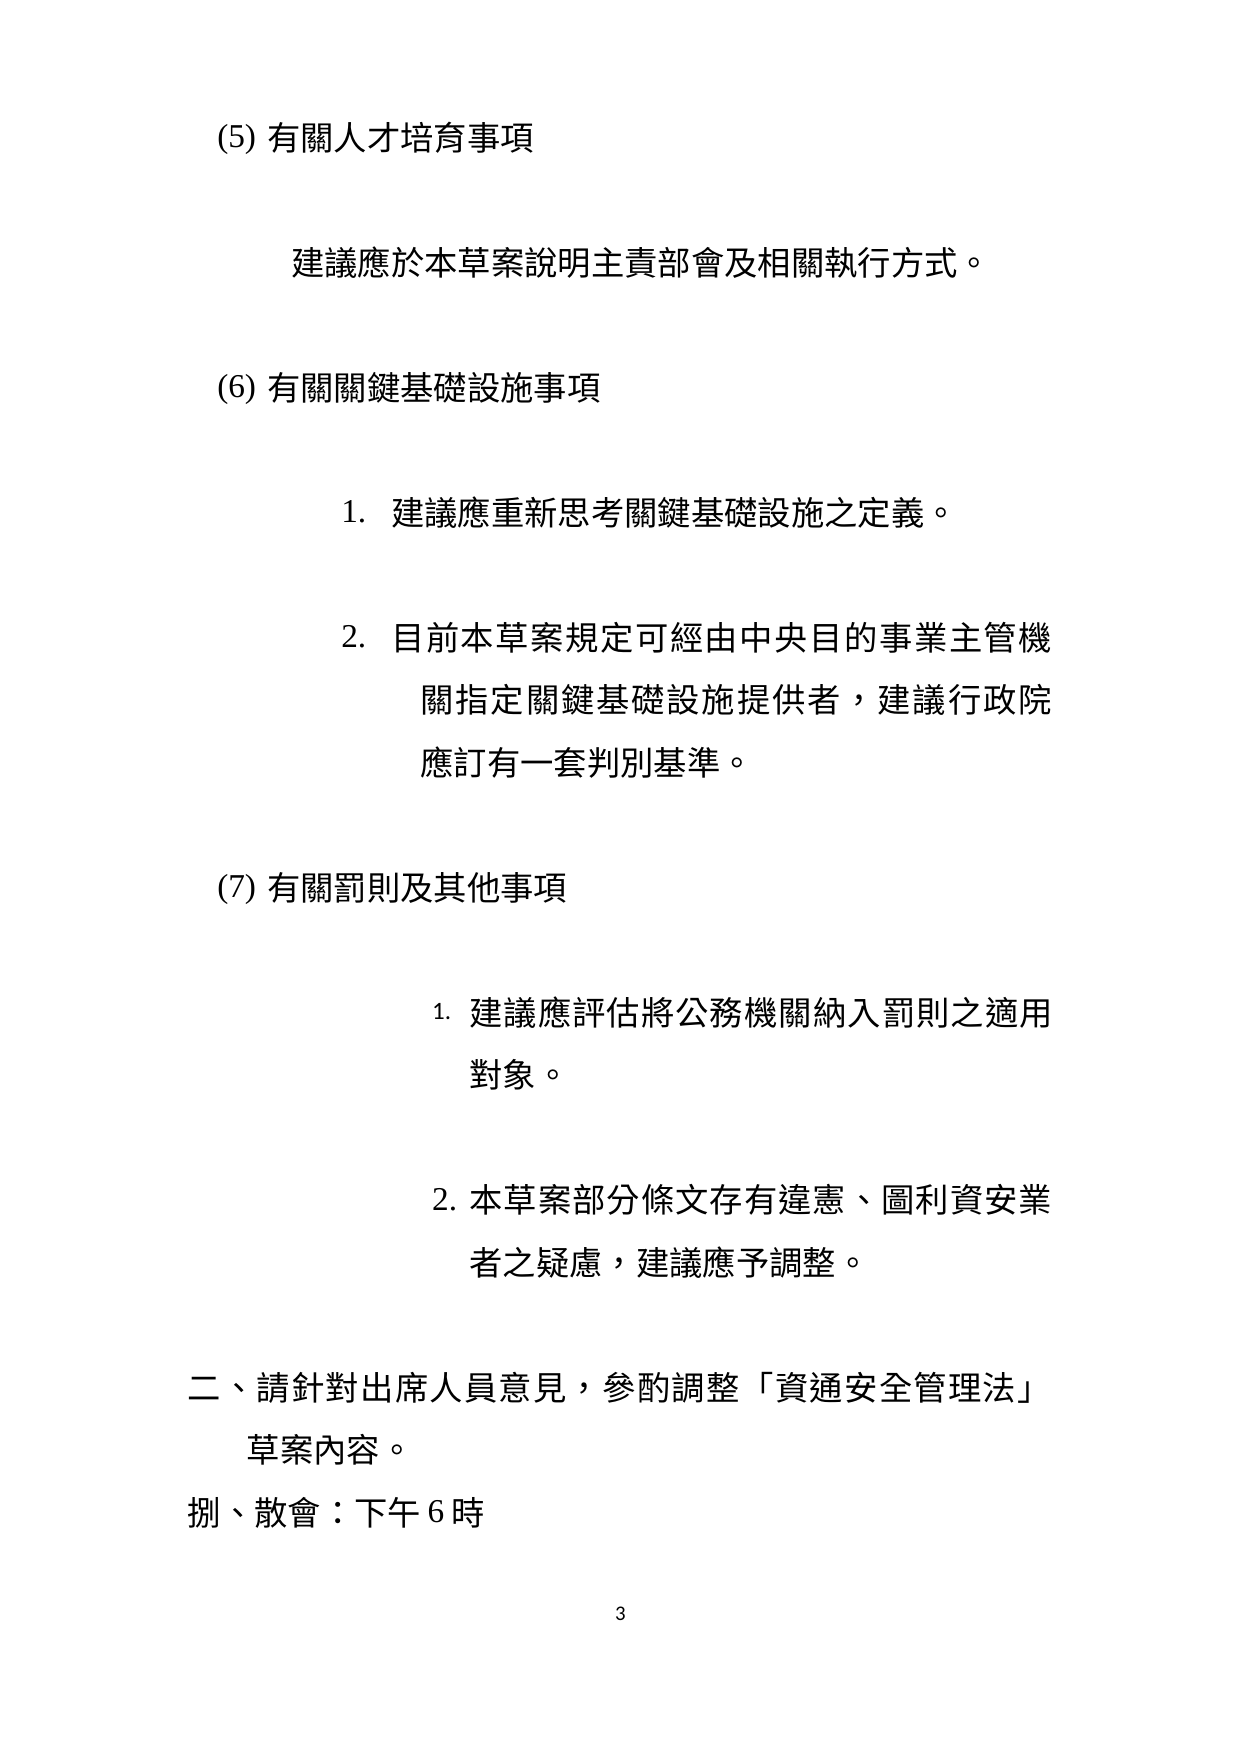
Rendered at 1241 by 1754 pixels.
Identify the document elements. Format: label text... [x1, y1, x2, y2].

list 建議應評估將公務機關納入罰則之適用對象。 [432, 969, 1053, 1094]
list 有關罰則及其他事項 [217, 844, 1053, 907]
list 本草案部分條文存有違憲、圖利資安業者之疑慮，建議應予調整。 [432, 1157, 1053, 1282]
list 目前本草案規定可經由中央目的事業主管機關指定關鍵基礎設施提供者，建議行政院應訂有一套判別基準。 [341, 594, 1053, 782]
text 二、請針對出席人員意見，參酌調整「資通安全管理法」草案內容。 [187, 1344, 1053, 1469]
text 捌、散會：下午6時 [187, 1469, 1053, 1532]
list 建議應重新思考關鍵基礎設施之定義。 [341, 469, 1053, 532]
list 有關人才培育事項 [217, 94, 1053, 157]
list 有關關鍵基礎設施事項 [217, 344, 1053, 407]
text 建議應於本草案說明主責部會及相關執行方式。 [291, 219, 1053, 282]
